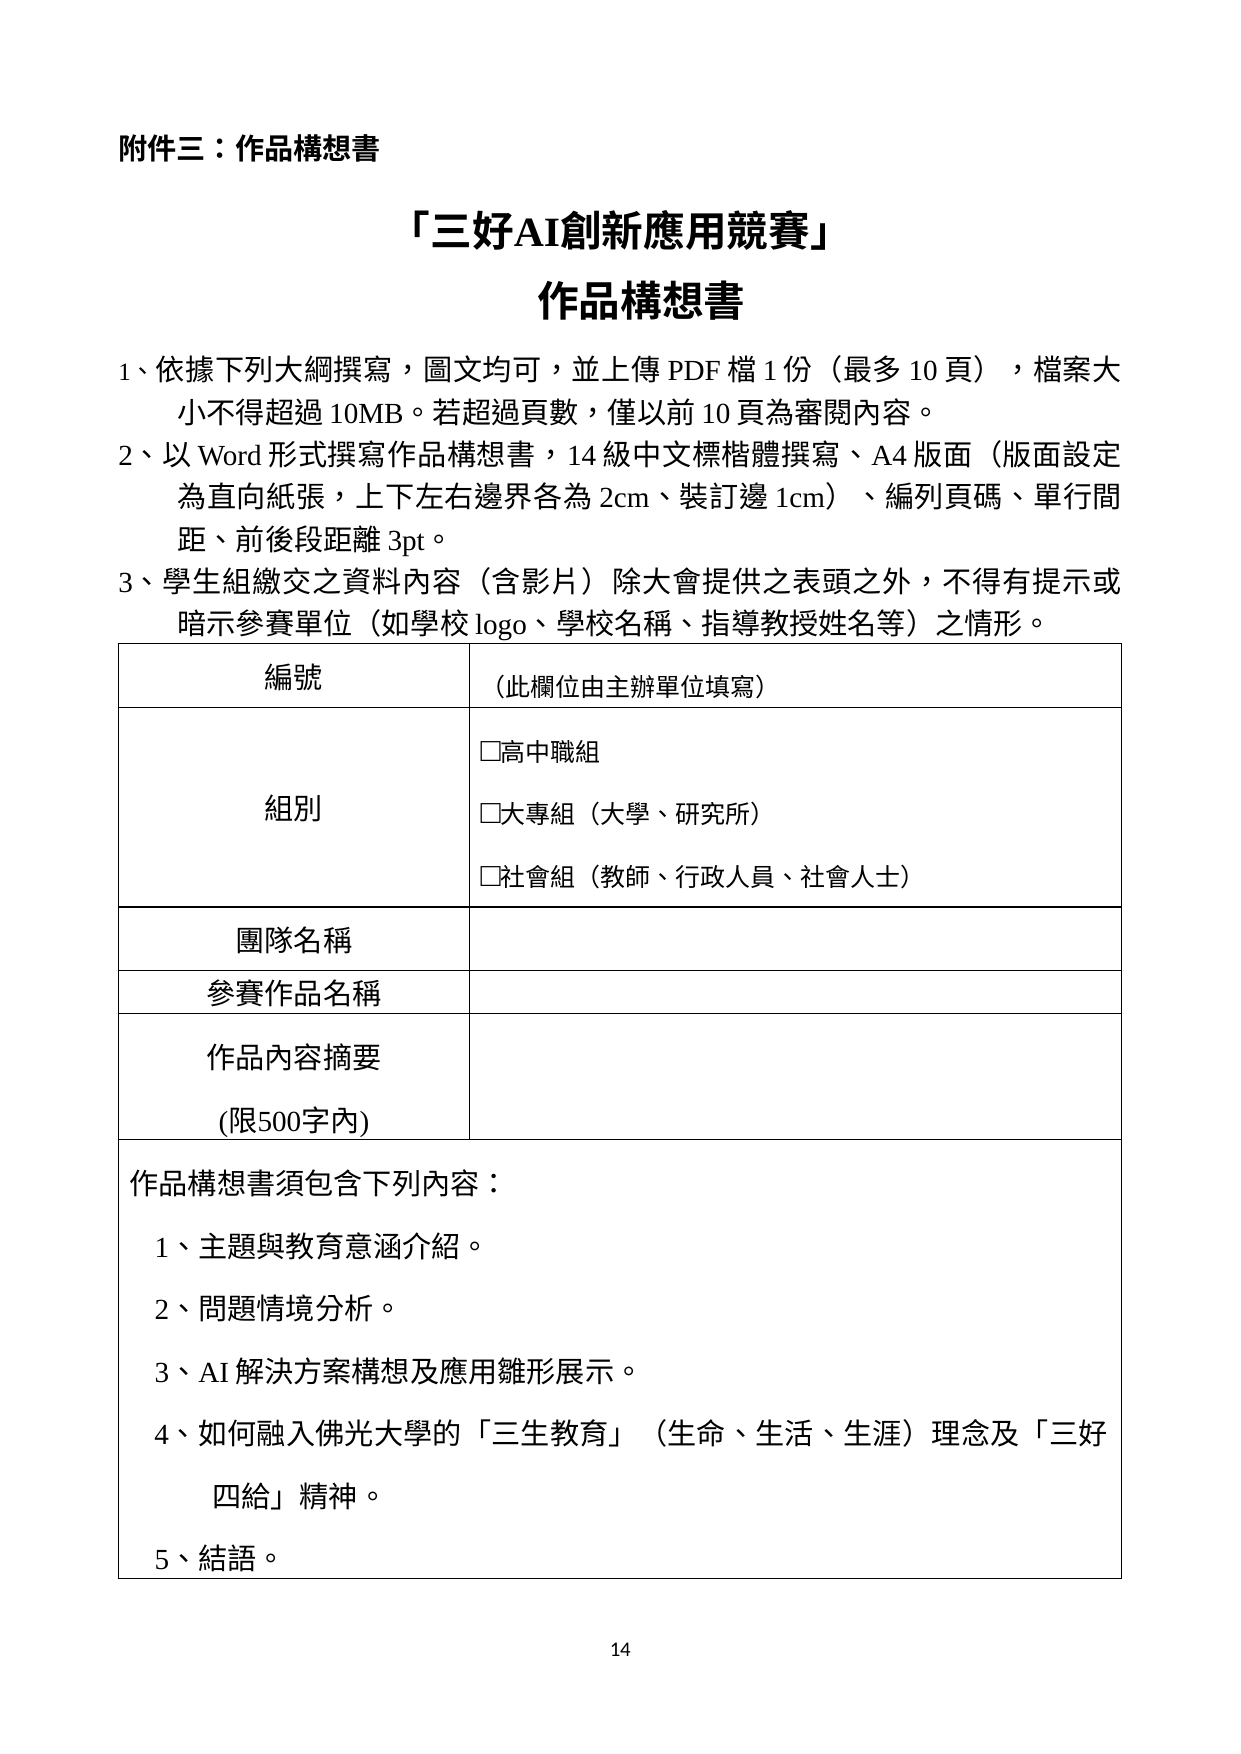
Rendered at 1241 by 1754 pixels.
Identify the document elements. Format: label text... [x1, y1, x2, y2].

table_cell 參賽作品名稱 [119, 971, 469, 1013]
table_cell □高中職組 □大專組（大學、研究所） □社會組（教師、行政人員、社會人士） [470, 708, 1121, 906]
list 依據下列大綱撰寫，圖文均可，並上傳PDF檔1份（最多10頁），檔案大小不得超過10MB。若超過頁數，僅以前10頁為審閱內容。 [118, 347, 1122, 432]
table_cell 團隊名稱 [119, 908, 469, 970]
table_cell [470, 908, 1121, 970]
table_cell [470, 1014, 1121, 1139]
list 以Word形式撰寫作品構想書，14級中文標楷體撰寫、A4版面（版面設定為直向紙張，上下左右邊界各為2cm、裝訂邊1cm）、編列頁碼、單行間距、前後段距離3pt。 [118, 432, 1122, 558]
table_cell [470, 971, 1121, 1013]
table_header （此欄位由主辦單位填寫） [470, 644, 1121, 707]
text 作品構想書 [118, 268, 1122, 328]
list 學生組繳交之資料內容（含影片）除大會提供之表頭之外，不得有提示或暗示參賽單位（如學校logo、學校名稱、指導教授姓名等）之情形。 [118, 558, 1122, 643]
table_header 編號 [119, 644, 469, 707]
text 「三好AI創新應用競賽」 [118, 187, 1122, 249]
table_cell 組別 [119, 708, 469, 906]
table_cell 作品內容摘要 (限500字內) [119, 1014, 469, 1139]
subtitle 附件三：作品構想書 [118, 105, 1109, 168]
table_cell 作品構想書須包含下列內容： 主題與教育意涵介紹。 問題情境分析。 AI解決方案構想及應用雛形展示。 如何融入佛光大學的「三生教育」（生命、生活、生涯）理念及「三好四給」精神。 結語。 [119, 1140, 1121, 1578]
